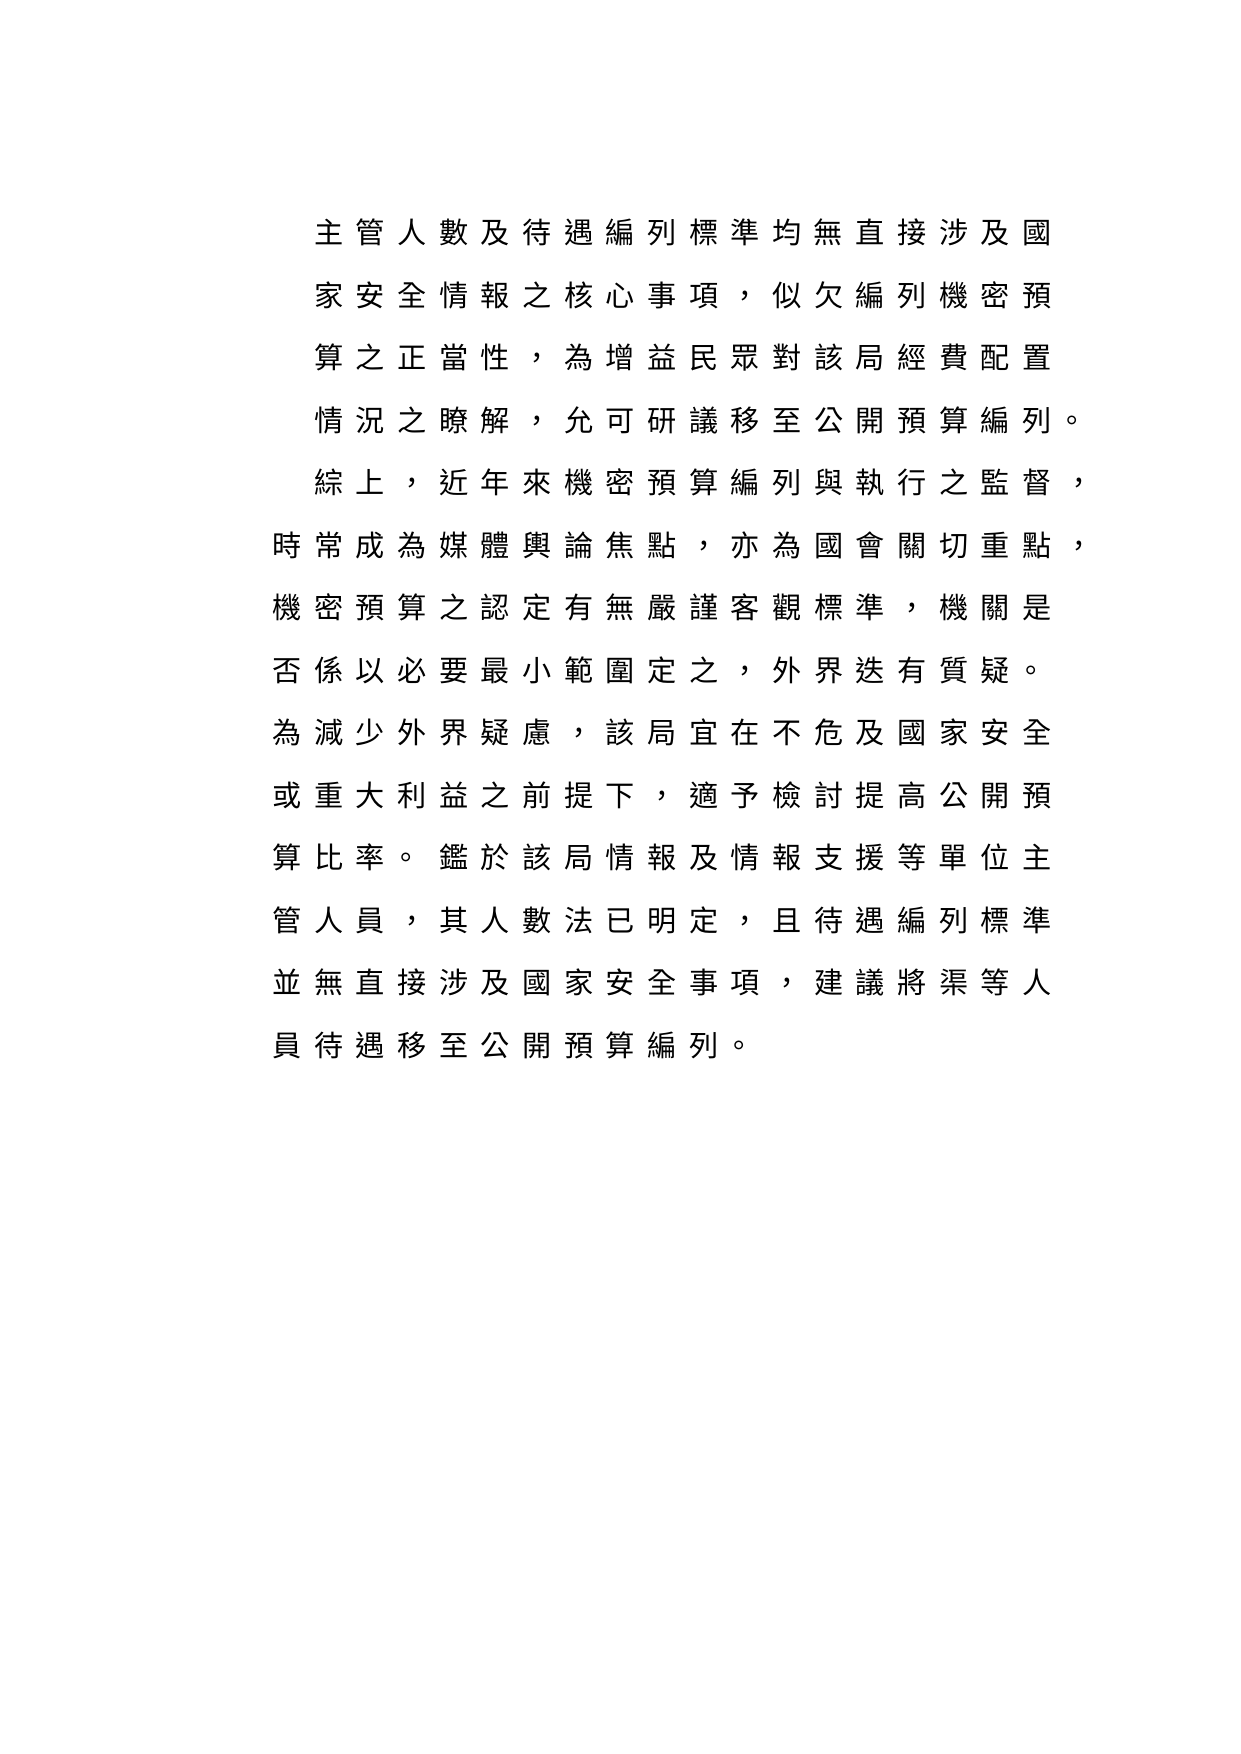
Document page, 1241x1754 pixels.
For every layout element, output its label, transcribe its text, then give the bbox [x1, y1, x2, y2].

text 國家安全情報業務有關之預算及計畫內容依其機敏性質以機密預算編列有其必要性，然情報單位及情報支援單位之主管人員待遇係按全國軍公教員工待遇支給要點、情報職務加給表及特勤職務加給表編列，主管人數及待遇編列標準均無直接涉及國家安全情報之核心事項，似欠編列機密預算之正當性，為增益民眾對該局經費配置情況之瞭解，允可研議移至公開預算編列。 [271, 189, 1058, 439]
text 綜上，近年來機密預算編列與執行之監督，時常成為媒體輿論焦點，亦為國會關切重點，機密預算之認定有無嚴謹客觀標準，機關是否係以必要最小範圍定之，外界迭有質疑。為減少外界疑慮，該局宜在不危及國家安全或重大利益之前提下，適予檢討提高公開預算比率。鑑於該局情報及情報支援等單位主管人員，其人數法已明定，且待遇編列標準並無直接涉及國家安全事項，建議將渠等人員待遇移至公開預算編列。 [242, 439, 1058, 1064]
